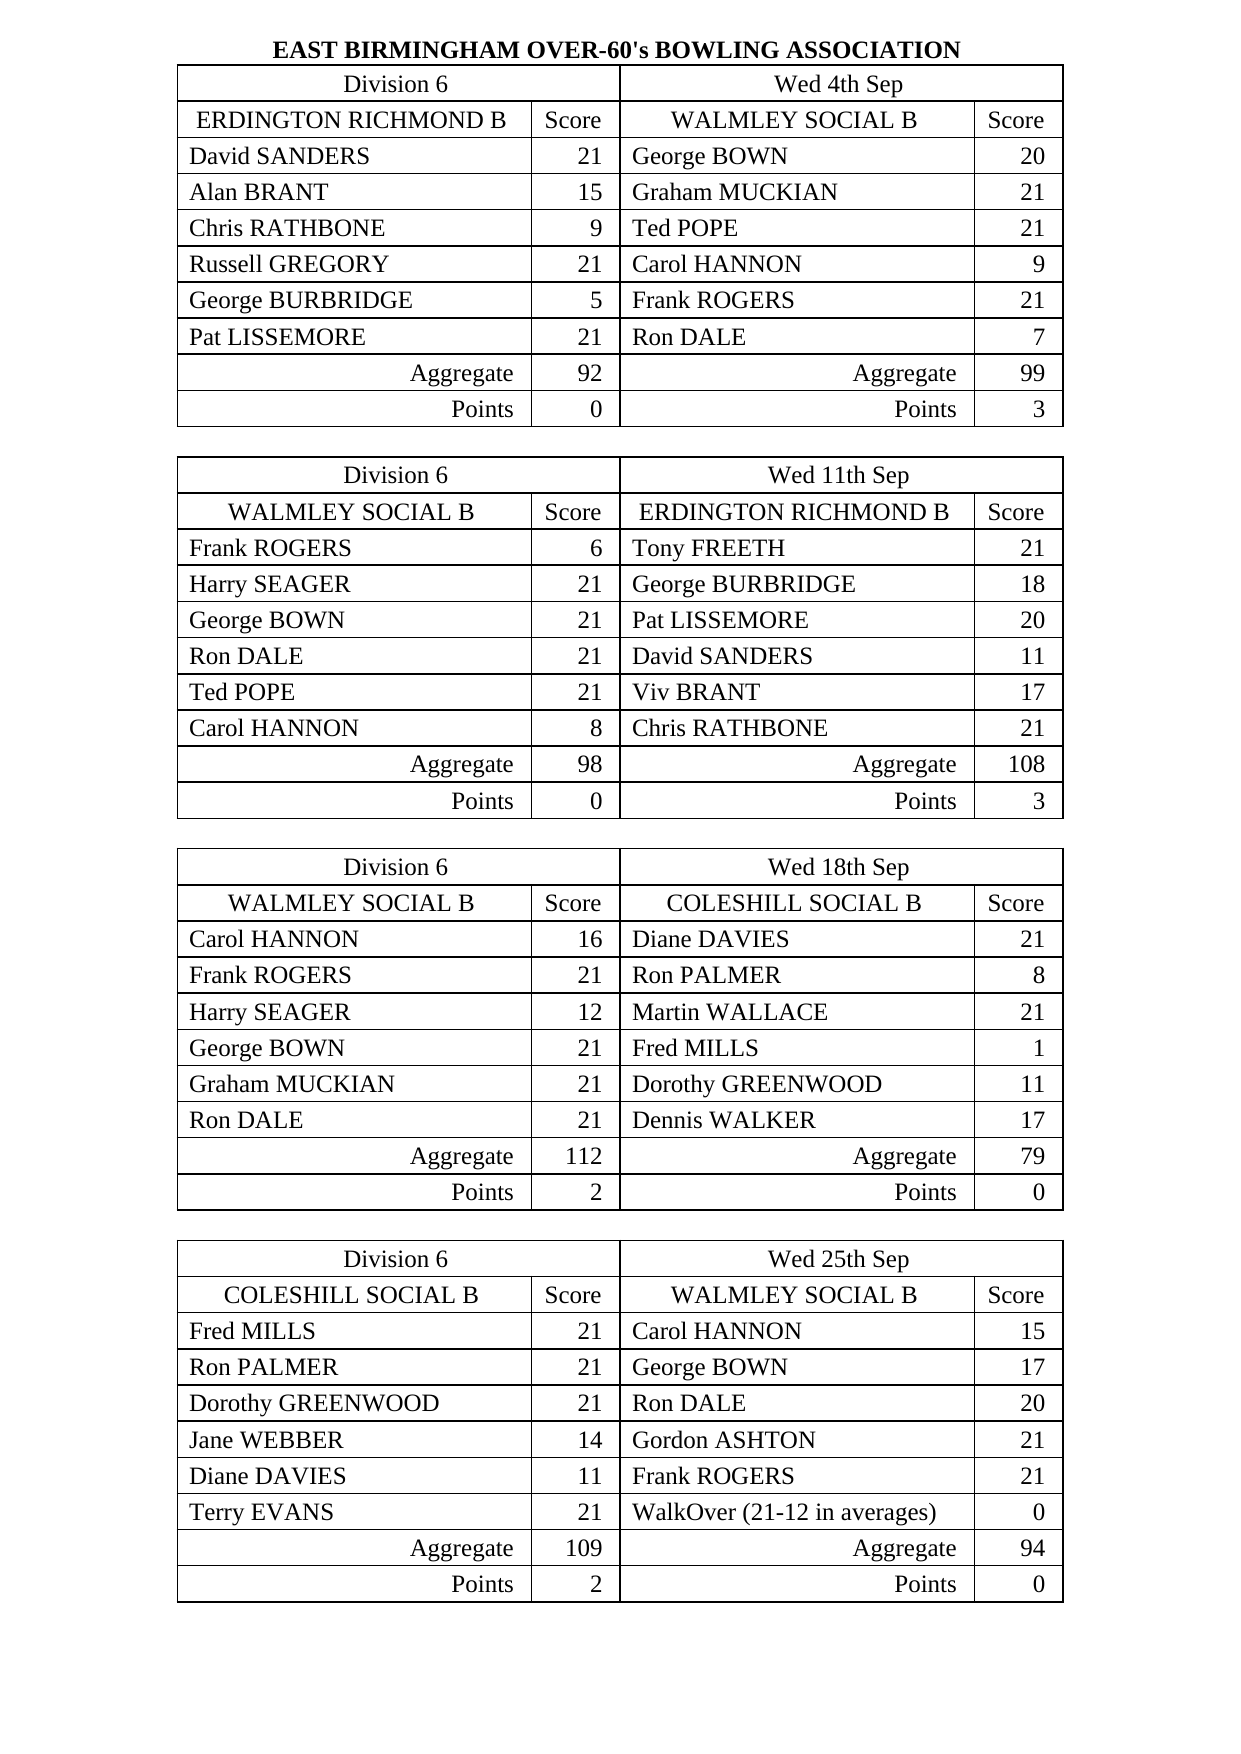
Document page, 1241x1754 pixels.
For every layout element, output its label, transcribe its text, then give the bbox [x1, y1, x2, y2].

table_cell Aggregate [621, 1530, 974, 1565]
table_cell Aggregate [178, 1138, 531, 1173]
table_cell 21 [532, 1494, 619, 1529]
table_cell ERDINGTON RICHMOND B [621, 494, 974, 528]
table_cell Terry EVANS [178, 1494, 531, 1529]
table_header Division 6 [178, 1241, 619, 1276]
table_cell Dorothy GREENWOOD [178, 1386, 531, 1420]
table_cell WalkOver (21-12 in averages) [621, 1494, 974, 1529]
table_cell 21 [532, 247, 619, 281]
table_cell Frank ROGERS [621, 1458, 974, 1492]
table_cell Frank ROGERS [621, 283, 974, 317]
table_header Wed 25th Sep [621, 1241, 1062, 1276]
table_cell Aggregate [621, 355, 974, 389]
table_cell Ron PALMER [178, 1350, 531, 1384]
table_cell 15 [975, 1313, 1062, 1348]
table_cell Jane WEBBER [178, 1422, 531, 1456]
table_cell COLESHILL SOCIAL B [178, 1277, 531, 1312]
table_cell Aggregate [178, 747, 531, 781]
table_cell Carol HANNON [621, 247, 974, 281]
table_cell WALMLEY SOCIAL B [178, 494, 531, 528]
table_cell 21 [532, 1350, 619, 1384]
table_cell 21 [975, 283, 1062, 317]
table_cell 11 [975, 1066, 1062, 1101]
table_cell Score [532, 102, 619, 136]
table_cell Frank ROGERS [178, 530, 531, 564]
table_cell Points [178, 391, 531, 426]
table_cell 3 [975, 391, 1062, 426]
table_cell 21 [532, 675, 619, 709]
table_cell Pat LISSEMORE [178, 319, 531, 353]
table_cell Martin WALLACE [621, 994, 974, 1028]
table_cell 112 [532, 1138, 619, 1173]
table_cell Score [975, 494, 1062, 528]
table_cell 17 [975, 1102, 1062, 1137]
table_cell Aggregate [178, 1530, 531, 1565]
table_cell 15 [532, 174, 619, 209]
table_cell 9 [532, 210, 619, 245]
table_cell Ron DALE [621, 319, 974, 353]
table_cell COLESHILL SOCIAL B [621, 886, 974, 920]
table_cell WALMLEY SOCIAL B [178, 886, 531, 920]
table_cell 21 [975, 1458, 1062, 1492]
table_cell Diane DAVIES [621, 922, 974, 956]
table_cell Fred MILLS [621, 1030, 974, 1064]
table_cell 21 [532, 138, 619, 173]
table_cell 21 [975, 530, 1062, 564]
table_cell Score [975, 1277, 1062, 1312]
table_cell 99 [975, 355, 1062, 389]
table_cell 21 [532, 1386, 619, 1420]
table_cell George BOWN [621, 138, 974, 173]
table_cell 21 [532, 319, 619, 353]
table_cell George BOWN [178, 1030, 531, 1064]
table_cell Aggregate [178, 355, 531, 389]
table_cell Viv BRANT [621, 675, 974, 709]
table_cell Diane DAVIES [178, 1458, 531, 1492]
table_cell Chris RATHBONE [178, 210, 531, 245]
table_cell 12 [532, 994, 619, 1028]
table_cell Points [621, 391, 974, 426]
table_cell Points [178, 1566, 531, 1601]
table_cell 7 [975, 319, 1062, 353]
table_cell 17 [975, 1350, 1062, 1384]
table_cell 21 [975, 1422, 1062, 1456]
table_cell 0 [532, 391, 619, 426]
table_cell Graham MUCKIAN [621, 174, 974, 209]
table_cell Ted POPE [178, 675, 531, 709]
table_cell Tony FREETH [621, 530, 974, 564]
table_cell 0 [975, 1175, 1062, 1209]
table_cell Russell GREGORY [178, 247, 531, 281]
table_header Wed 18th Sep [621, 849, 1062, 884]
table_cell 8 [975, 958, 1062, 992]
table_cell 92 [532, 355, 619, 389]
table_cell Dennis WALKER [621, 1102, 974, 1137]
table_cell Ron DALE [178, 638, 531, 673]
table_cell Carol HANNON [178, 922, 531, 956]
table_cell 14 [532, 1422, 619, 1456]
table_cell Ted POPE [621, 210, 974, 245]
table_cell Frank ROGERS [178, 958, 531, 992]
table_cell David SANDERS [178, 138, 531, 173]
table_cell 20 [975, 602, 1062, 637]
table_cell Fred MILLS [178, 1313, 531, 1348]
table_cell 108 [975, 747, 1062, 781]
table_cell Pat LISSEMORE [621, 602, 974, 637]
table_cell Aggregate [621, 1138, 974, 1173]
table_cell 8 [532, 711, 619, 745]
table_cell 21 [975, 174, 1062, 209]
table_cell 2 [532, 1566, 619, 1601]
table_cell Graham MUCKIAN [178, 1066, 531, 1101]
table_cell George BURBRIDGE [178, 283, 531, 317]
table_cell Dorothy GREENWOOD [621, 1066, 974, 1101]
table_cell Gordon ASHTON [621, 1422, 974, 1456]
table_cell 21 [975, 994, 1062, 1028]
table_header Division 6 [178, 66, 619, 100]
table_header Division 6 [178, 458, 619, 492]
table_cell 21 [532, 602, 619, 637]
table_cell George BOWN [621, 1350, 974, 1384]
table_cell 18 [975, 566, 1062, 601]
table_cell Score [532, 494, 619, 528]
table_cell Carol HANNON [178, 711, 531, 745]
table_cell 9 [975, 247, 1062, 281]
table_header Wed 4th Sep [621, 66, 1062, 100]
table_header Division 6 [178, 849, 619, 884]
table_cell Ron DALE [621, 1386, 974, 1420]
table_cell 11 [532, 1458, 619, 1492]
table_cell 98 [532, 747, 619, 781]
table_cell Alan BRANT [178, 174, 531, 209]
table_cell Ron PALMER [621, 958, 974, 992]
table_cell Aggregate [621, 747, 974, 781]
table_cell Ron DALE [178, 1102, 531, 1137]
table_cell 2 [532, 1175, 619, 1209]
table_cell Points [621, 1566, 974, 1601]
table_cell 109 [532, 1530, 619, 1565]
table_cell Score [532, 886, 619, 920]
table_cell 20 [975, 138, 1062, 173]
table_cell 21 [532, 1102, 619, 1137]
table_cell Carol HANNON [621, 1313, 974, 1348]
table_cell WALMLEY SOCIAL B [621, 102, 974, 136]
table_cell 21 [532, 1313, 619, 1348]
table_cell 20 [975, 1386, 1062, 1420]
table_header Wed 11th Sep [621, 458, 1062, 492]
table_cell 21 [975, 922, 1062, 956]
table_cell George BURBRIDGE [621, 566, 974, 601]
table_cell 3 [975, 783, 1062, 817]
table_cell 94 [975, 1530, 1062, 1565]
table_cell 21 [532, 1030, 619, 1064]
table_cell 1 [975, 1030, 1062, 1064]
table_cell 16 [532, 922, 619, 956]
table_cell WALMLEY SOCIAL B [621, 1277, 974, 1312]
table_cell ERDINGTON RICHMOND B [178, 102, 531, 136]
table_cell Points [178, 783, 531, 817]
table_cell Score [975, 102, 1062, 136]
table_cell Points [621, 1175, 974, 1209]
table_cell Points [178, 1175, 531, 1209]
table_cell 6 [532, 530, 619, 564]
table_cell Chris RATHBONE [621, 711, 974, 745]
table_cell 0 [975, 1566, 1062, 1601]
table_cell 21 [532, 958, 619, 992]
table_cell Points [621, 783, 974, 817]
table_cell 17 [975, 675, 1062, 709]
table_cell 79 [975, 1138, 1062, 1173]
table_cell 21 [532, 1066, 619, 1101]
table_cell 21 [975, 210, 1062, 245]
table_cell 0 [975, 1494, 1062, 1529]
table_cell Score [532, 1277, 619, 1312]
table_cell Harry SEAGER [178, 994, 531, 1028]
table_cell 21 [532, 566, 619, 601]
table_cell 21 [975, 711, 1062, 745]
table_cell 11 [975, 638, 1062, 673]
table_cell 0 [532, 783, 619, 817]
table_cell David SANDERS [621, 638, 974, 673]
table_cell Score [975, 886, 1062, 920]
table_cell 5 [532, 283, 619, 317]
table_cell George BOWN [178, 602, 531, 637]
table_cell Harry SEAGER [178, 566, 531, 601]
table_cell 21 [532, 638, 619, 673]
